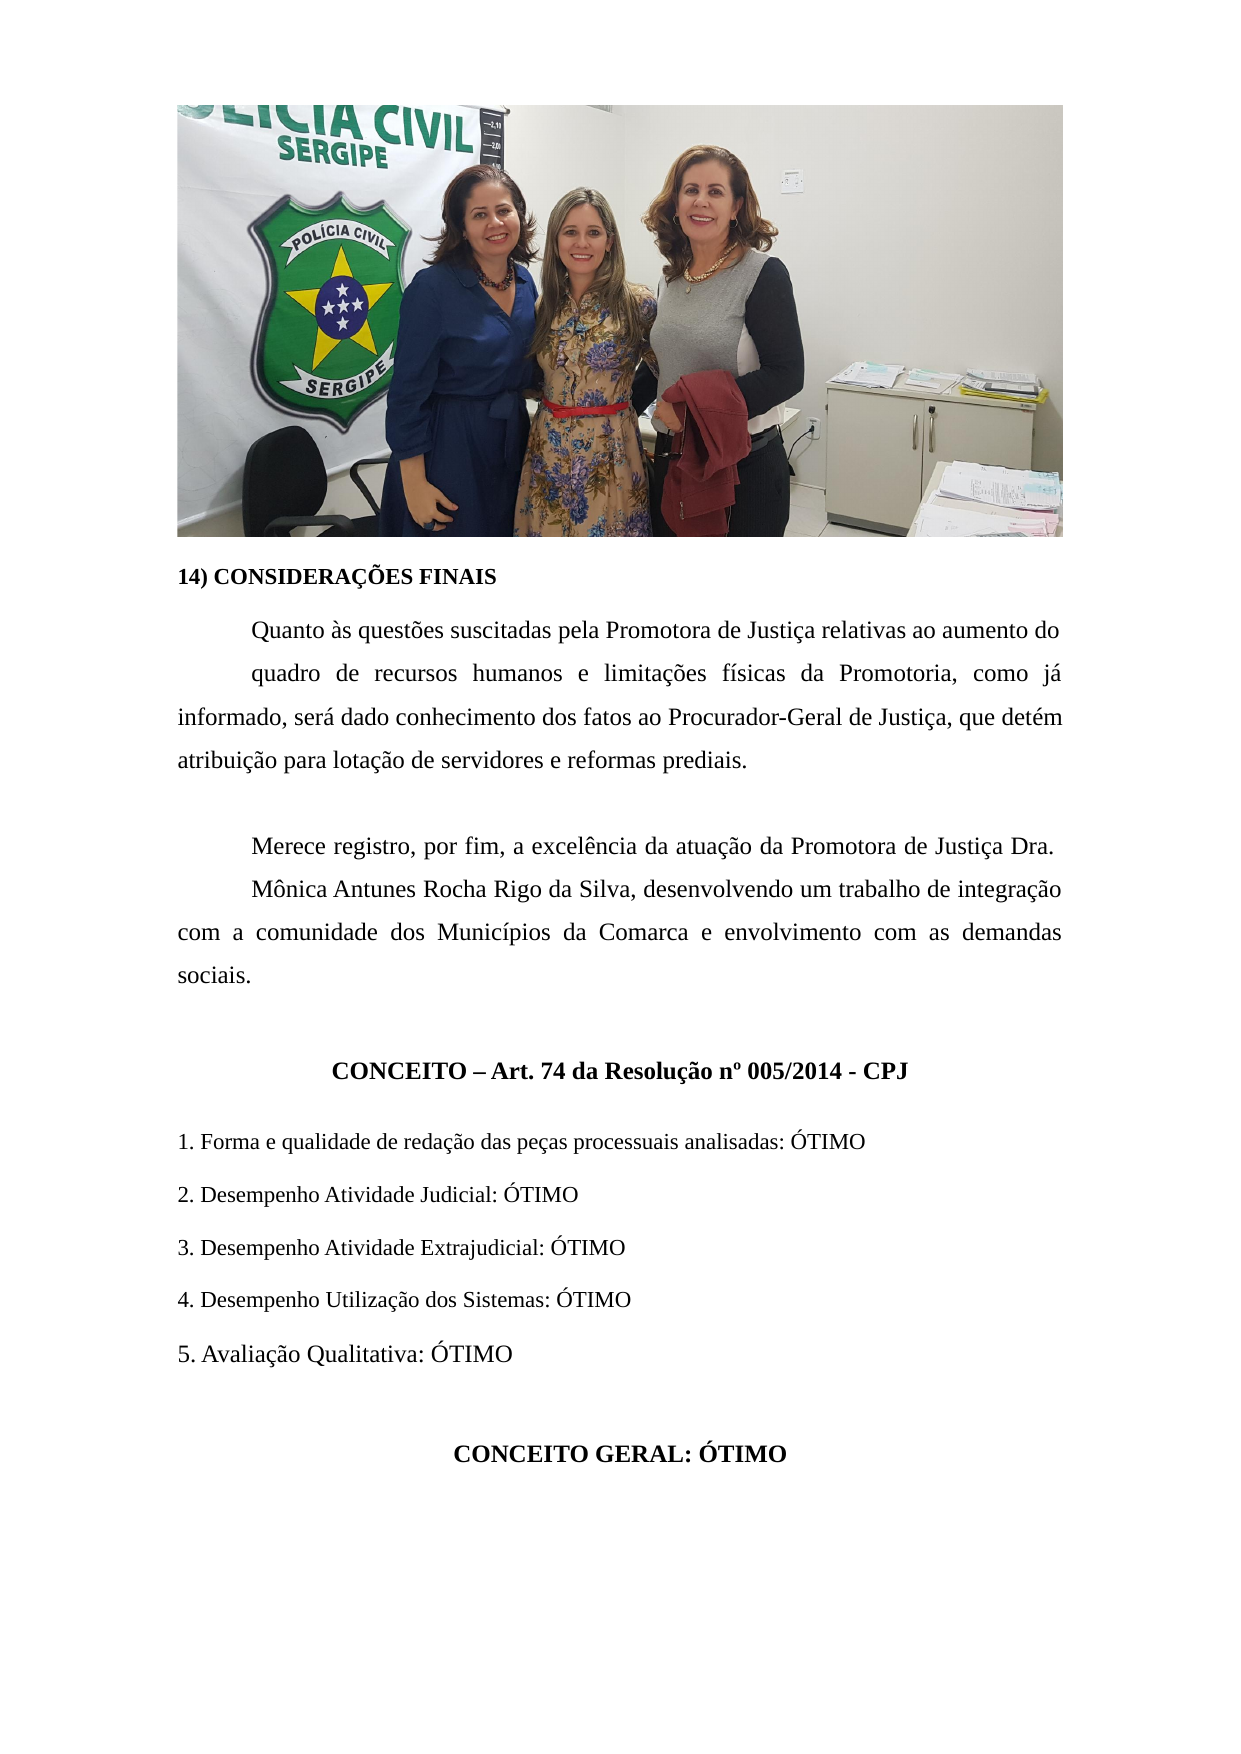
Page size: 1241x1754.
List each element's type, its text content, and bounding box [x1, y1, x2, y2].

picture [177, 105, 1063, 537]
text Quanto às questões suscitadas pela Promotora de Justiça relativas ao aumento do [177, 615, 1063, 644]
text 1. Forma e qualidade de redação das peças processuais analisadas: ÓTIMO [177, 1128, 1063, 1154]
text 5. Avaliação Qualitativa: ÓTIMO [177, 1339, 1063, 1368]
text 4. Desempenho Utilização dos Sistemas: ÓTIMO [177, 1286, 1063, 1313]
text 2. Desempenho Atividade Judicial: ÓTIMO [177, 1181, 1063, 1207]
text 14) CONSIDERAÇÕES FINAIS [177, 563, 1063, 589]
text CONCEITO GERAL: ÓTIMO [177, 1439, 1063, 1468]
text CONCEITO – Art. 74 da Resolução nº 005/2014 - CPJ [177, 1056, 1063, 1085]
text quadro de recursos humanos e limitações físicas da Promotoria, como já informado, será dado conhecimento dos fatos ao Procurador-Geral de Justiça, que detém atribuição para lotação de servidores e reformas prediais. [177, 658, 1063, 773]
text 3. Desempenho Atividade Extrajudicial: ÓTIMO [177, 1233, 1063, 1260]
text Merece registro, por fim, a excelência da atuação da Promotora de Justiça Dra. Mônica Antunes Rocha Rigo da Silva, desenvolvendo um trabalho de integração com a comunidade dos Municípios da Comarca e envolvimento com as demandas sociais. [177, 831, 1063, 989]
